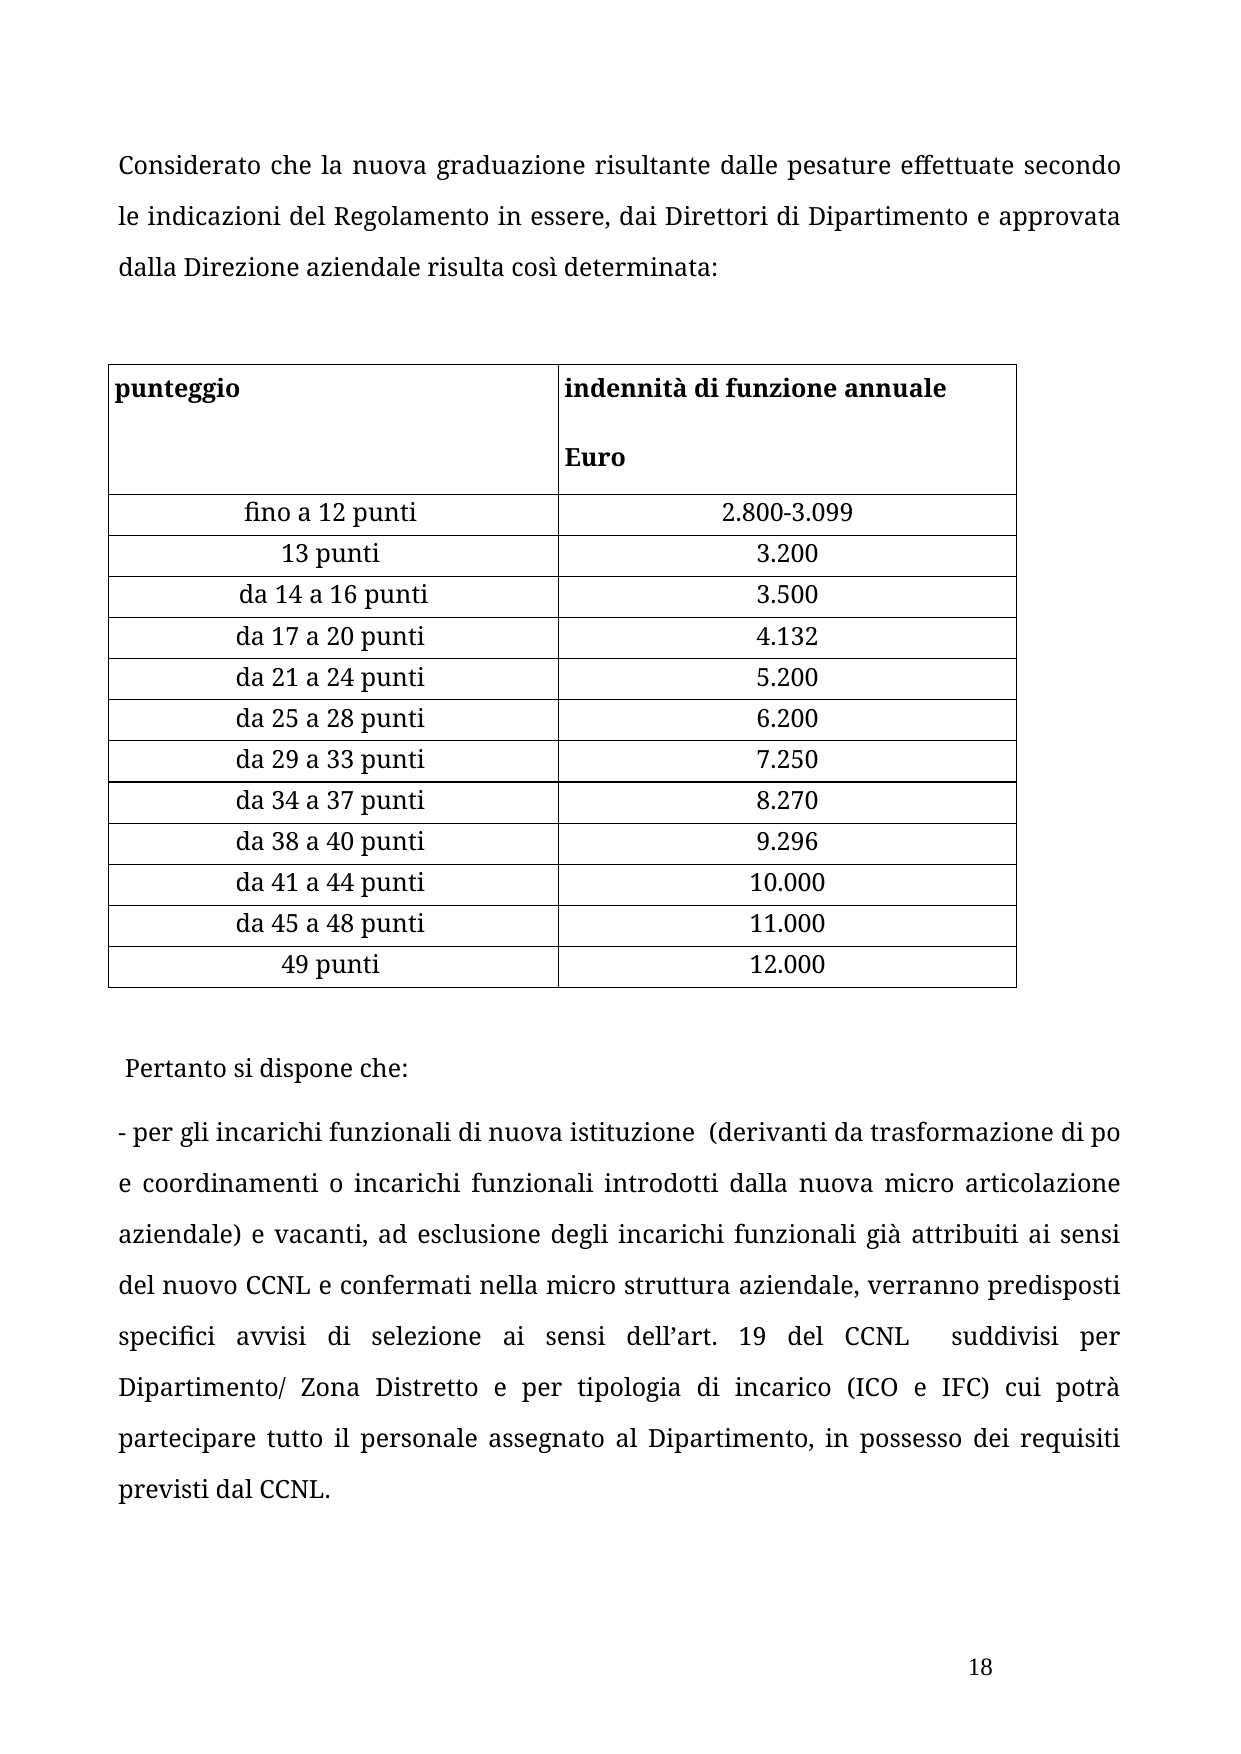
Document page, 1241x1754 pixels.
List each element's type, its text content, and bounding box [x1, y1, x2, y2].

text - per gli incarichi funzionali di nuova istituzione (derivanti da trasformazione di po e coordinamenti o incarichi funzionali introdotti dalla nuova micro articolazione aziendale) e vacanti, ad esclusione degli incarichi funzionali già attribuiti ai sensi del nuovo CCNL e confermati nella micro struttura aziendale, verranno predisposti specifici avvisi di selezione ai sensi dell’art. 19 del CCNL suddivisi per Dipartimento/ Zona Distretto e per tipologia di incarico (ICO e IFC) cui potrà partecipare tutto il personale assegnato al Dipartimento, in possesso dei requisiti previsti dal CCNL. [118, 1114, 1122, 1506]
table_cell 6.200 [559, 700, 1016, 740]
table_cell da 14 a 16 punti [109, 577, 558, 617]
table_cell da 21 a 24 punti [109, 659, 558, 699]
table_cell da 25 a 28 punti [109, 700, 558, 740]
table_cell 4.132 [559, 618, 1016, 658]
table_header punteggio [109, 365, 558, 494]
table_cell 13 punti [109, 536, 558, 576]
table_cell 12.000 [559, 947, 1016, 987]
text Considerato che la nuova graduazione risultante dalle pesature effettuate secondo le indicazioni del Regolamento in essere, dai Direttori di Dipartimento e approvata dalla Direzione aziendale risulta così determinata: [118, 148, 1122, 284]
table_cell 10.000 [559, 865, 1016, 904]
table_cell da 45 a 48 punti [109, 906, 558, 946]
table_cell 9.296 [559, 824, 1016, 863]
table_cell 2.800-3.099 [559, 495, 1016, 535]
table_cell 3.200 [559, 536, 1016, 576]
table_cell da 17 a 20 punti [109, 618, 558, 658]
table_cell da 29 a 33 punti [109, 741, 558, 781]
table_cell da 34 a 37 punti [109, 783, 558, 822]
table_cell 5.200 [559, 659, 1016, 699]
table_cell da 38 a 40 punti [109, 824, 558, 863]
table_cell 7.250 [559, 741, 1016, 781]
table_cell 8.270 [559, 783, 1016, 822]
table_cell 11.000 [559, 906, 1016, 946]
table_cell fino a 12 punti [109, 495, 558, 535]
text Pertanto si dispone che: [118, 1051, 1122, 1085]
table_cell da 41 a 44 punti [109, 865, 558, 904]
table_header indennità di funzione annuale Euro [559, 365, 1016, 494]
table_cell 49 punti [109, 947, 558, 987]
table_cell 3.500 [559, 577, 1016, 617]
